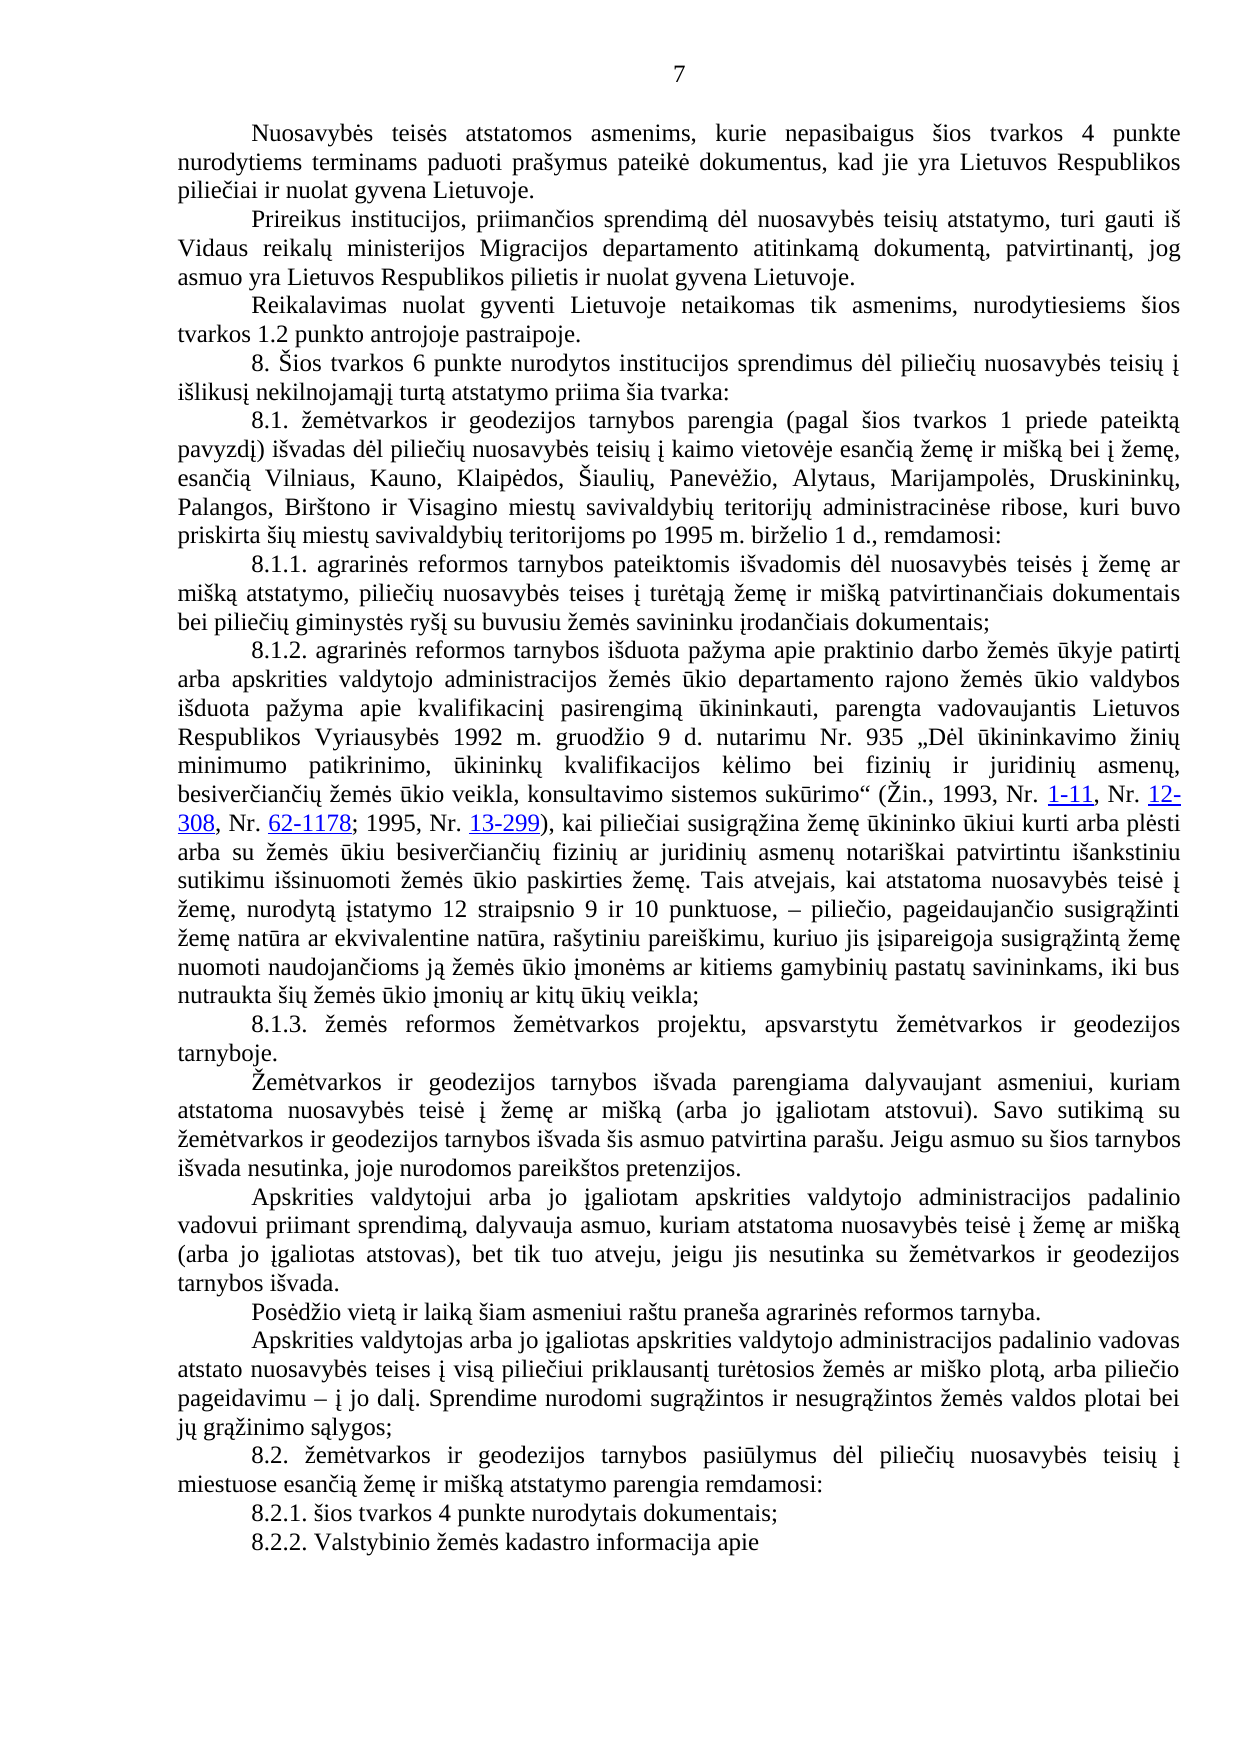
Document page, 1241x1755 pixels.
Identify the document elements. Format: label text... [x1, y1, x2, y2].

text Posėdžio vietą ir laiką šiam asmeniui raštu praneša agrarinės reformos tarnyba. [177, 1297, 1181, 1326]
text 8.1.3. žemės reformos žemėtvarkos projektu, apsvarstytu žemėtvarkos ir geodezijos tarnyboje. [177, 1009, 1181, 1067]
text 8.2.2. Valstybinio žemės kadastro informacija apie [177, 1527, 1181, 1556]
text Nuosavybės teisės atstatomos asmenims, kurie nepasibaigus šios tvarkos 4 punkte nurodytiems terminams paduoti prašymus pateikė dokumentus, kad jie yra Lietuvos Respublikos piliečiai ir nuolat gyvena Lietuvoje. [177, 118, 1181, 204]
text 8.2. žemėtvarkos ir geodezijos tarnybos pasiūlymus dėl piliečių nuosavybės teisių į miestuose esančią žemę ir mišką atstatymo parengia remdamosi: [177, 1441, 1181, 1498]
text Žemėtvarkos ir geodezijos tarnybos išvada parengiama dalyvaujant asmeniui, kuriam atstatoma nuosavybės teisė į žemę ar mišką (arba jo įgaliotam atstovui). Savo sutikimą su žemėtvarkos ir geodezijos tarnybos išvada šis asmuo patvirtina parašu. Jeigu asmuo su šios tarnybos išvada nesutinka, joje nurodomos pareikštos pretenzijos. [177, 1067, 1181, 1182]
text 8.1.2. agrarinės reformos tarnybos išduota pažyma apie praktinio darbo žemės ūkyje patirtį arba apskrities valdytojo administracijos žemės ūkio departamento rajono žemės ūkio valdybos išduota pažyma apie kvalifikacinį pasirengimą ūkininkauti, parengta vadovaujantis Lietuvos Respublikos Vyriausybės 1992 m. gruodžio 9 d. nutarimu Nr. 935 „Dėl ūkininkavimo žinių minimumo patikrinimo, ūkininkų kvalifikacijos kėlimo bei fizinių ir juridinių asmenų, besiverčiančių žemės ūkio veikla, konsultavimo sistemos sukūrimo“ (Žin., 1993, Nr. 1-11, Nr. 12-308, Nr. 62-1178; 1995, Nr. 13-299), kai piliečiai susigrąžina žemę ūkininko ūkiui kurti arba plėsti arba su žemės ūkiu besiverčiančių fizinių ar juridinių asmenų notariškai patvirtintu išankstiniu sutikimu išsinuomoti žemės ūkio paskirties žemę. Tais atvejais, kai atstatoma nuosavybės teisė į žemę, nurodytą įstatymo 12 straipsnio 9 ir 10 punktuose, – piliečio, pageidaujančio susigrąžinti žemę natūra ar ekvivalentine natūra, rašytiniu pareiškimu, kuriuo jis įsipareigoja susigrąžintą žemę nuomoti naudojančioms ją žemės ūkio įmonėms ar kitiems gamybinių pastatų savininkams, iki bus nutraukta šių žemės ūkio įmonių ar kitų ūkių veikla; [177, 636, 1181, 1009]
text Reikalavimas nuolat gyventi Lietuvoje netaikomas tik asmenims, nurodytiesiems šios tvarkos 1.2 punkto antrojoje pastraipoje. [177, 291, 1181, 348]
text 8.1.1. agrarinės reformos tarnybos pateiktomis išvadomis dėl nuosavybės teisės į žemę ar mišką atstatymo, piliečių nuosavybės teises į turėtąją žemę ir mišką patvirtinančiais dokumentais bei piliečių giminystės ryšį su buvusiu žemės savininku įrodančiais dokumentais; [177, 549, 1181, 636]
text 8.2.1. šios tvarkos 4 punkte nurodytais dokumentais; [177, 1498, 1181, 1527]
text Apskrities valdytojas arba jo įgaliotas apskrities valdytojo administracijos padalinio vadovas atstato nuosavybės teises į visą piliečiui priklausantį turėtosios žemės ar miško plotą, arba piliečio pageidavimu – į jo dalį. Sprendime nurodomi sugrąžintos ir nesugrąžintos žemės valdos plotai bei jų grąžinimo sąlygos; [177, 1326, 1181, 1441]
text Apskrities valdytojui arba jo įgaliotam apskrities valdytojo administracijos padalinio vadovui priimant sprendimą, dalyvauja asmuo, kuriam atstatoma nuosavybės teisė į žemę ar mišką (arba jo įgaliotas atstovas), bet tik tuo atveju, jeigu jis nesutinka su žemėtvarkos ir geodezijos tarnybos išvada. [177, 1182, 1181, 1297]
text Prireikus institucijos, priimančios sprendimą dėl nuosavybės teisių atstatymo, turi gauti iš Vidaus reikalų ministerijos Migracijos departamento atitinkamą dokumentą, patvirtinantį, jog asmuo yra Lietuvos Respublikos pilietis ir nuolat gyvena Lietuvoje. [177, 204, 1181, 291]
text 8.1. žemėtvarkos ir geodezijos tarnybos parengia (pagal šios tvarkos 1 priede pateiktą pavyzdį) išvadas dėl piliečių nuosavybės teisių į kaimo vietovėje esančią žemę ir mišką bei į žemę, esančią Vilniaus, Kauno, Klaipėdos, Šiaulių, Panevėžio, Alytaus, Marijampolės, Druskininkų, Palangos, Birštono ir Visagino miestų savivaldybių teritorijų administracinėse ribose, kuri buvo priskirta šių miestų savivaldybių teritorijoms po 1995 m. birželio 1 d., remdamosi: [177, 406, 1181, 549]
text 8. Šios tvarkos 6 punkte nurodytos institucijos sprendimus dėl piliečių nuosavybės teisių į išlikusį nekilnojamąjį turtą atstatymo priima šia tvarka: [177, 348, 1181, 406]
